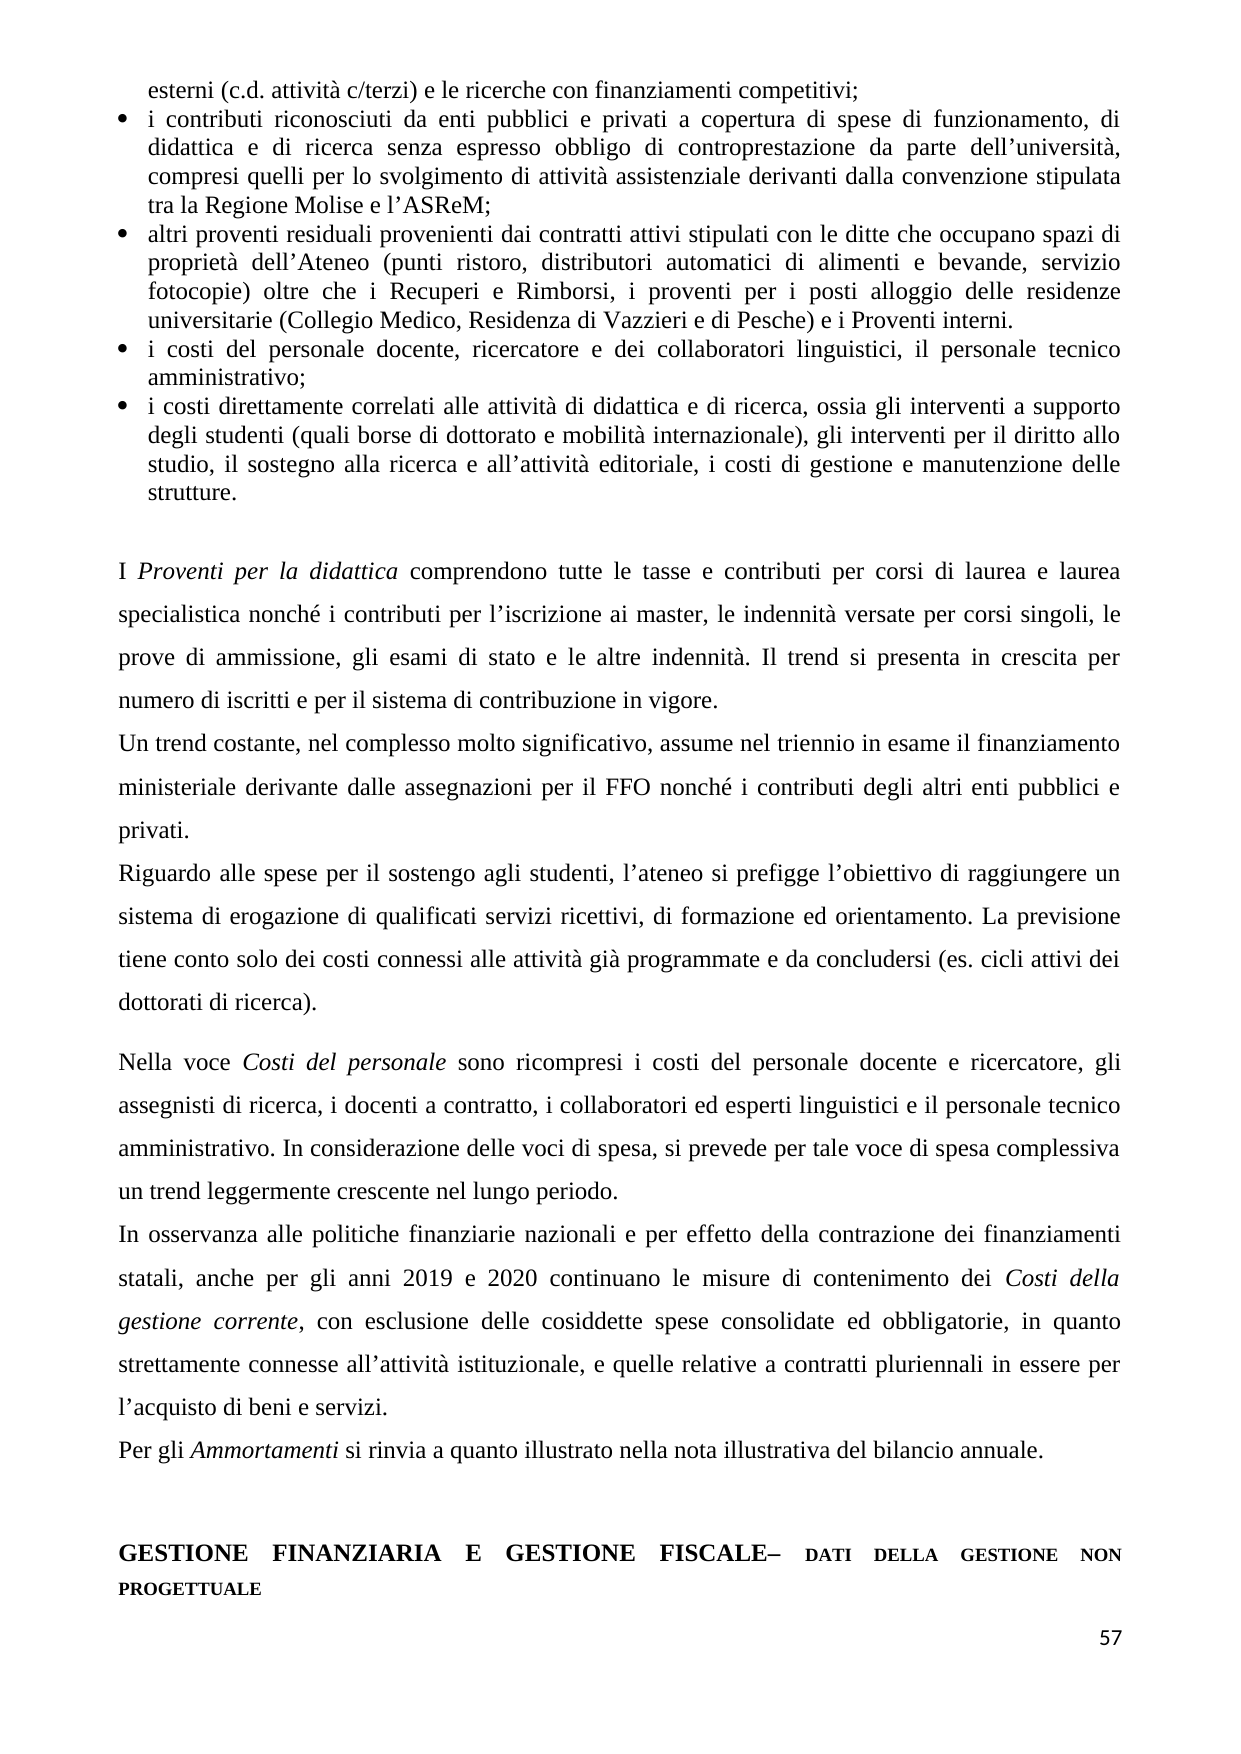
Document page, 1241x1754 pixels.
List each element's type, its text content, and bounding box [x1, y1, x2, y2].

text Un trend costante, nel complesso molto significativo, assume nel triennio in esame il finanziamento ministeriale derivante dalle assegnazioni per il FFO nonché i contributi degli altri enti pubblici e privati. [118, 728, 1122, 843]
list i contributi riconosciuti da enti pubblici e privati a copertura di spese di funzionamento, di didattica e di ricerca senza espresso obbligo di controprestazione da parte dell’università, compresi quelli per lo svolgimento di attività assistenziale derivanti dalla convenzione stipulata tra la Regione Molise e l’ASReM; [118, 104, 1122, 219]
list esterni (c.d. attività c/terzi) e le ricerche con finanziamenti competitivi; [118, 75, 1122, 104]
list altri proventi residuali provenienti dai contratti attivi stipulati con le ditte che occupano spazi di proprietà dell’Ateneo (punti ristoro, distributori automatici di alimenti e bevande, servizio fotocopie) oltre che i Recuperi e Rimborsi, i proventi per i posti alloggio delle residenze universitarie (Collegio Medico, Residenza di Vazzieri e di Pesche) e i Proventi interni. [118, 219, 1122, 334]
text Nella voce Costi del personale sono ricompresi i costi del personale docente e ricercatore, gli assegnisti di ricerca, i docenti a contratto, i collaboratori ed esperti linguistici e il personale tecnico amministrativo. In considerazione delle voci di spesa, si prevede per tale voce di spesa complessiva un trend leggermente crescente nel lungo periodo. [118, 1047, 1122, 1205]
text Riguardo alle spese per il sostengo agli studenti, l’ateneo si prefigge l’obiettivo di raggiungere un sistema di erogazione di qualificati servizi ricettivi, di formazione ed orientamento. La previsione tiene conto solo dei costi connessi alle attività già programmate e da concludersi (es. cicli attivi dei dottorati di ricerca). [118, 858, 1122, 1016]
text GESTIONE FINANZIARIA E GESTIONE FISCALE– DATI DELLA GESTIONE NON PROGETTUALE [118, 1538, 1122, 1599]
text I Proventi per la didattica comprendono tutte le tasse e contributi per corsi di laurea e laurea specialistica nonché i contributi per l’iscrizione ai master, le indennità versate per corsi singoli, le prove di ammissione, gli esami di stato e le altre indennità. Il trend si presenta in crescita per numero di iscritti e per il sistema di contribuzione in vigore. [118, 556, 1122, 714]
list i costi del personale docente, ricercatore e dei collaboratori linguistici, il personale tecnico amministrativo; [118, 334, 1122, 391]
text Per gli Ammortamenti si rinvia a quanto illustrato nella nota illustrativa del bilancio annuale. [118, 1435, 1122, 1464]
text In osservanza alle politiche finanziarie nazionali e per effetto della contrazione dei finanziamenti statali, anche per gli anni 2019 e 2020 continuano le misure di contenimento dei Costi della gestione corrente, con esclusione delle cosiddette spese consolidate ed obbligatorie, in quanto strettamente connesse all’attività istituzionale, e quelle relative a contratti pluriennali in essere per l’acquisto di beni e servizi. [118, 1219, 1122, 1421]
list i costi direttamente correlati alle attività di didattica e di ricerca, ossia gli interventi a supporto degli studenti (quali borse di dottorato e mobilità internazionale), gli interventi per il diritto allo studio, il sostegno alla ricerca e all’attività editoriale, i costi di gestione e manutenzione delle strutture. [118, 391, 1122, 506]
